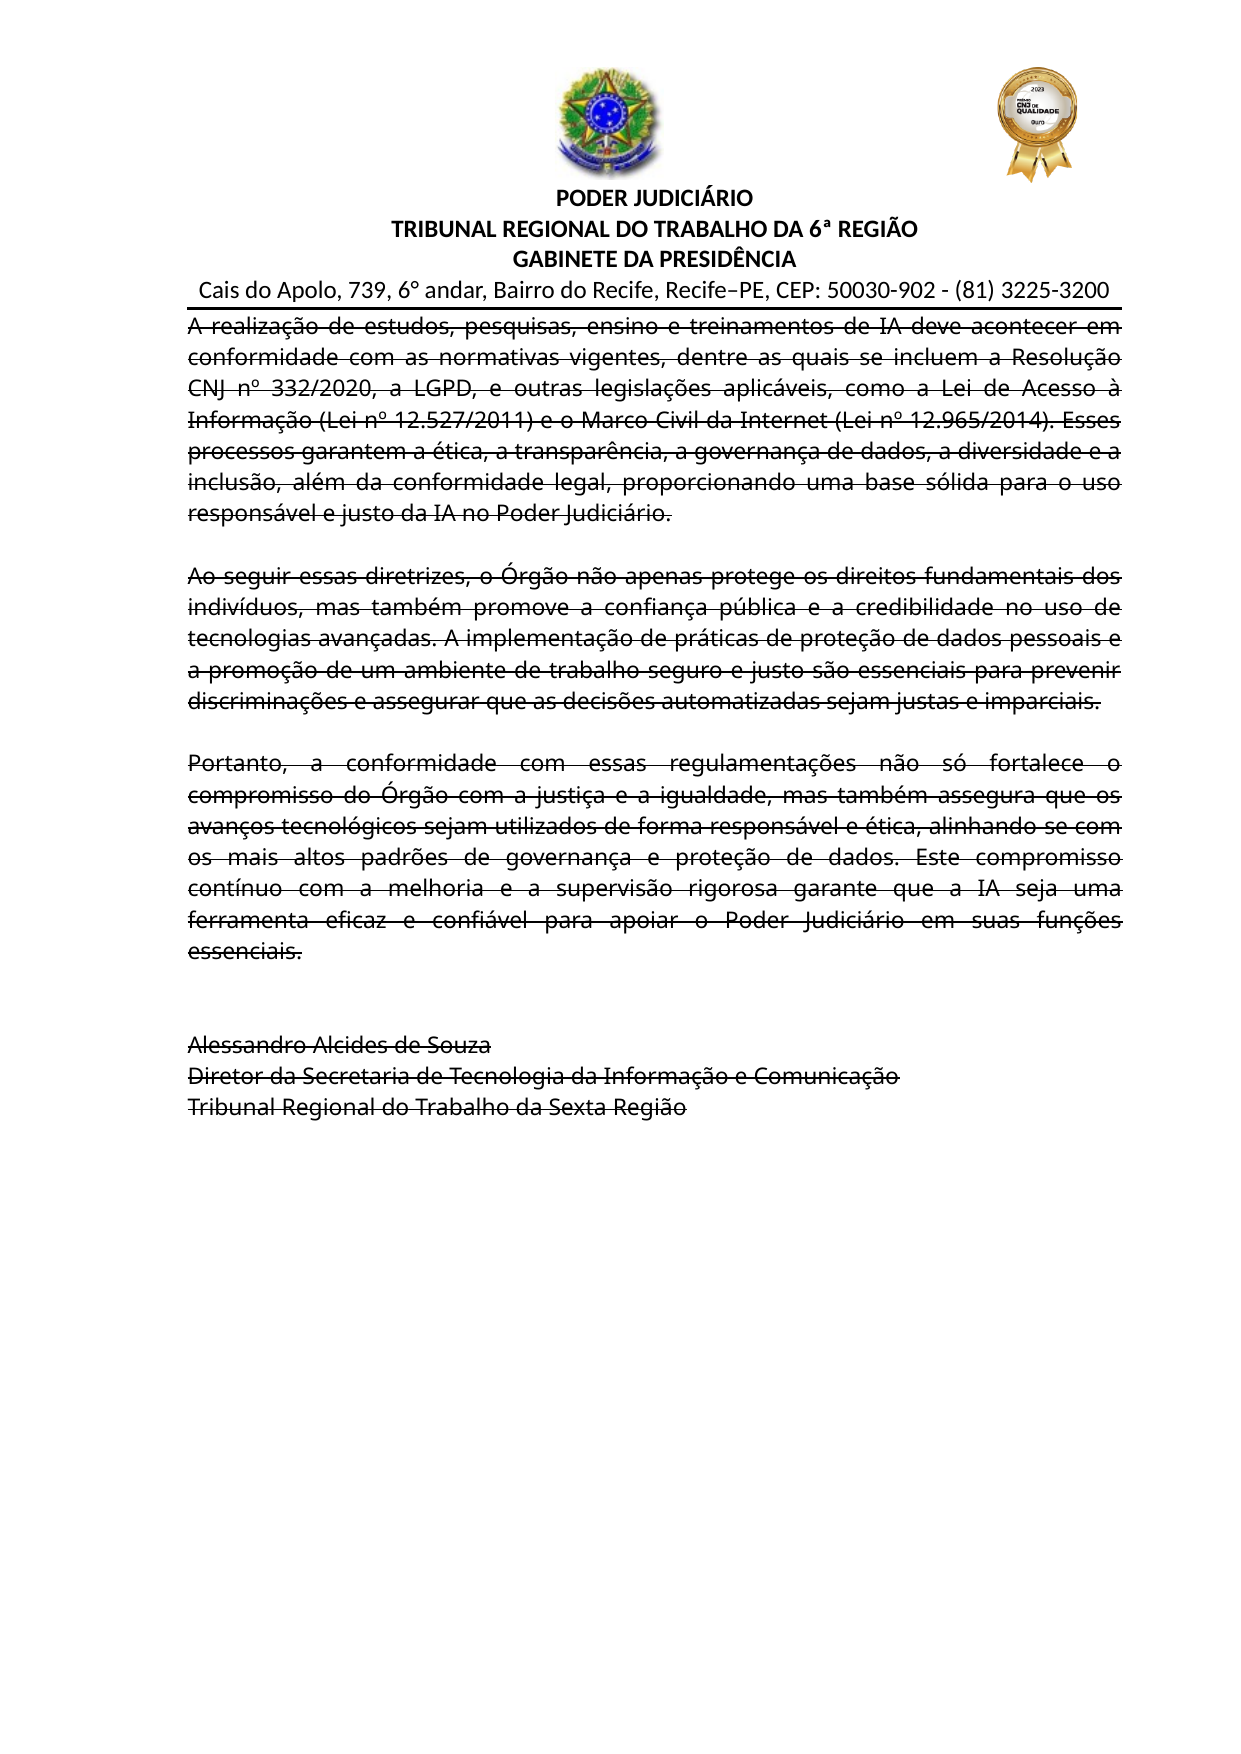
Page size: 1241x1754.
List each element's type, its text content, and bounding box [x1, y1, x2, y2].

text Alessandro Alcides de Souza [187, 1029, 1122, 1060]
text A realização de estudos, pesquisas, ensino e treinamentos de IA deve acontecer em conformidade com as normativas vigentes, dentre as quais se incluem a Resolução CNJ nº 332/2020, a LGPD, e outras legislações aplicáveis, como a Lei de Acesso à Informação (Lei nº 12.527/2011) e o Marco Civil da Internet (Lei nº 12.965/2014). Esses processos garantem a ética, a transparência, a governança de dados, a diversidade e a inclusão, além da conformidade legal, proporcionando uma base sólida para o uso responsável e justo da IA no Poder Judiciário. [187, 310, 1122, 327]
text A realização de estudos, pesquisas, ensino e treinamentos de IA deve acontecer em conformidade com as normativas vigentes, dentre as quais se incluem a Resolução CNJ nº 332/2020, a LGPD, e outras legislações aplicáveis, como a Lei de Acesso à Informação (Lei nº 12.527/2011) e o Marco Civil da Internet (Lei nº 12.965/2014). Esses processos garantem a ética, a transparência, a governança de dados, a diversidade e a inclusão, além da conformidade legal, proporcionando uma base sólida para o uso responsável e justo da IA no Poder Judiciário. [187, 329, 1122, 359]
text A realização de estudos, pesquisas, ensino e treinamentos de IA deve acontecer em conformidade com as normativas vigentes, dentre as quais se incluem a Resolução CNJ nº 332/2020, a LGPD, e outras legislações aplicáveis, como a Lei de Acesso à Informação (Lei nº 12.527/2011) e o Marco Civil da Internet (Lei nº 12.965/2014). Esses processos garantem a ética, a transparência, a governança de dados, a diversidade e a inclusão, além da conformidade legal, proporcionando uma base sólida para o uso responsável e justo da IA no Poder Judiciário. [187, 485, 1122, 529]
text Ao seguir essas diretrizes, o Órgão não apenas protege os direitos fundamentais dos indivíduos, mas também promove a confiança pública e a credibilidade no uso de tecnologias avançadas. A implementação de práticas de proteção de dados pessoais e a promoção de um ambiente de trabalho seguro e justo são essenciais para prevenir discriminações e assegurar que as decisões automatizadas sejam justas e imparciais. [187, 579, 1122, 609]
text Ao seguir essas diretrizes, o Órgão não apenas protege os direitos fundamentais dos indivíduos, mas também promove a confiança pública e a credibilidade no uso de tecnologias avançadas. A implementação de práticas de proteção de dados pessoais e a promoção de um ambiente de trabalho seguro e justo são essenciais para prevenir discriminações e assegurar que as decisões automatizadas sejam justas e imparciais. [187, 610, 1122, 640]
text Portanto, a conformidade com essas regulamentações não só fortalece o compromisso do Órgão com a justiça e a igualdade, mas também assegura que os avanços tecnológicos sejam utilizados de forma responsável e ética, alinhando-se com os mais altos padrões de governança e proteção de dados. Este compromisso contínuo com a melhoria e a supervisão rigorosa garante que a IA seja uma ferramenta eficaz e confiável para apoiar o Poder Judiciário em suas funções essenciais. [187, 766, 1122, 796]
text Portanto, a conformidade com essas regulamentações não só fortalece o compromisso do Órgão com a justiça e a igualdade, mas também assegura que os avanços tecnológicos sejam utilizados de forma responsável e ética, alinhando-se com os mais altos padrões de governança e proteção de dados. Este compromisso contínuo com a melhoria e a supervisão rigorosa garante que a IA seja uma ferramenta eficaz e confiável para apoiar o Poder Judiciário em suas funções essenciais. [187, 922, 1122, 966]
text Portanto, a conformidade com essas regulamentações não só fortalece o compromisso do Órgão com a justiça e a igualdade, mas também assegura que os avanços tecnológicos sejam utilizados de forma responsável e ética, alinhando-se com os mais altos padrões de governança e proteção de dados. Este compromisso contínuo com a melhoria e a supervisão rigorosa garante que a IA seja uma ferramenta eficaz e confiável para apoiar o Poder Judiciário em suas funções essenciais. [187, 860, 1122, 890]
text A realização de estudos, pesquisas, ensino e treinamentos de IA deve acontecer em conformidade com as normativas vigentes, dentre as quais se incluem a Resolução CNJ nº 332/2020, a LGPD, e outras legislações aplicáveis, como a Lei de Acesso à Informação (Lei nº 12.527/2011) e o Marco Civil da Internet (Lei nº 12.965/2014). Esses processos garantem a ética, a transparência, a governança de dados, a diversidade e a inclusão, além da conformidade legal, proporcionando uma base sólida para o uso responsável e justo da IA no Poder Judiciário. [187, 360, 1122, 390]
text Ao seguir essas diretrizes, o Órgão não apenas protege os direitos fundamentais dos indivíduos, mas também promove a confiança pública e a credibilidade no uso de tecnologias avançadas. A implementação de práticas de proteção de dados pessoais e a promoção de um ambiente de trabalho seguro e justo são essenciais para prevenir discriminações e assegurar que as decisões automatizadas sejam justas e imparciais. [187, 560, 1122, 577]
text Portanto, a conformidade com essas regulamentações não só fortalece o compromisso do Órgão com a justiça e a igualdade, mas também assegura que os avanços tecnológicos sejam utilizados de forma responsável e ética, alinhando-se com os mais altos padrões de governança e proteção de dados. Este compromisso contínuo com a melhoria e a supervisão rigorosa garante que a IA seja uma ferramenta eficaz e confiável para apoiar o Poder Judiciário em suas funções essenciais. [187, 747, 1122, 765]
text Portanto, a conformidade com essas regulamentações não só fortalece o compromisso do Órgão com a justiça e a igualdade, mas também assegura que os avanços tecnológicos sejam utilizados de forma responsável e ética, alinhando-se com os mais altos padrões de governança e proteção de dados. Este compromisso contínuo com a melhoria e a supervisão rigorosa garante que a IA seja uma ferramenta eficaz e confiável para apoiar o Poder Judiciário em suas funções essenciais. [187, 797, 1122, 827]
text A realização de estudos, pesquisas, ensino e treinamentos de IA deve acontecer em conformidade com as normativas vigentes, dentre as quais se incluem a Resolução CNJ nº 332/2020, a LGPD, e outras legislações aplicáveis, como a Lei de Acesso à Informação (Lei nº 12.527/2011) e o Marco Civil da Internet (Lei nº 12.965/2014). Esses processos garantem a ética, a transparência, a governança de dados, a diversidade e a inclusão, além da conformidade legal, proporcionando uma base sólida para o uso responsável e justo da IA no Poder Judiciário. [187, 391, 1122, 484]
text Ao seguir essas diretrizes, o Órgão não apenas protege os direitos fundamentais dos indivíduos, mas também promove a confiança pública e a credibilidade no uso de tecnologias avançadas. A implementação de práticas de proteção de dados pessoais e a promoção de um ambiente de trabalho seguro e justo são essenciais para prevenir discriminações e assegurar que as decisões automatizadas sejam justas e imparciais. [187, 641, 1122, 716]
text Tribunal Regional do Trabalho da Sexta Região [187, 1091, 1122, 1122]
text Portanto, a conformidade com essas regulamentações não só fortalece o compromisso do Órgão com a justiça e a igualdade, mas também assegura que os avanços tecnológicos sejam utilizados de forma responsável e ética, alinhando-se com os mais altos padrões de governança e proteção de dados. Este compromisso contínuo com a melhoria e a supervisão rigorosa garante que a IA seja uma ferramenta eficaz e confiável para apoiar o Poder Judiciário em suas funções essenciais. [187, 828, 1122, 859]
text Diretor da Secretaria de Tecnologia da Informação e Comunicação [187, 1060, 1122, 1091]
text Portanto, a conformidade com essas regulamentações não só fortalece o compromisso do Órgão com a justiça e a igualdade, mas também assegura que os avanços tecnológicos sejam utilizados de forma responsável e ética, alinhando-se com os mais altos padrões de governança e proteção de dados. Este compromisso contínuo com a melhoria e a supervisão rigorosa garante que a IA seja uma ferramenta eficaz e confiável para apoiar o Poder Judiciário em suas funções essenciais. [187, 891, 1122, 921]
